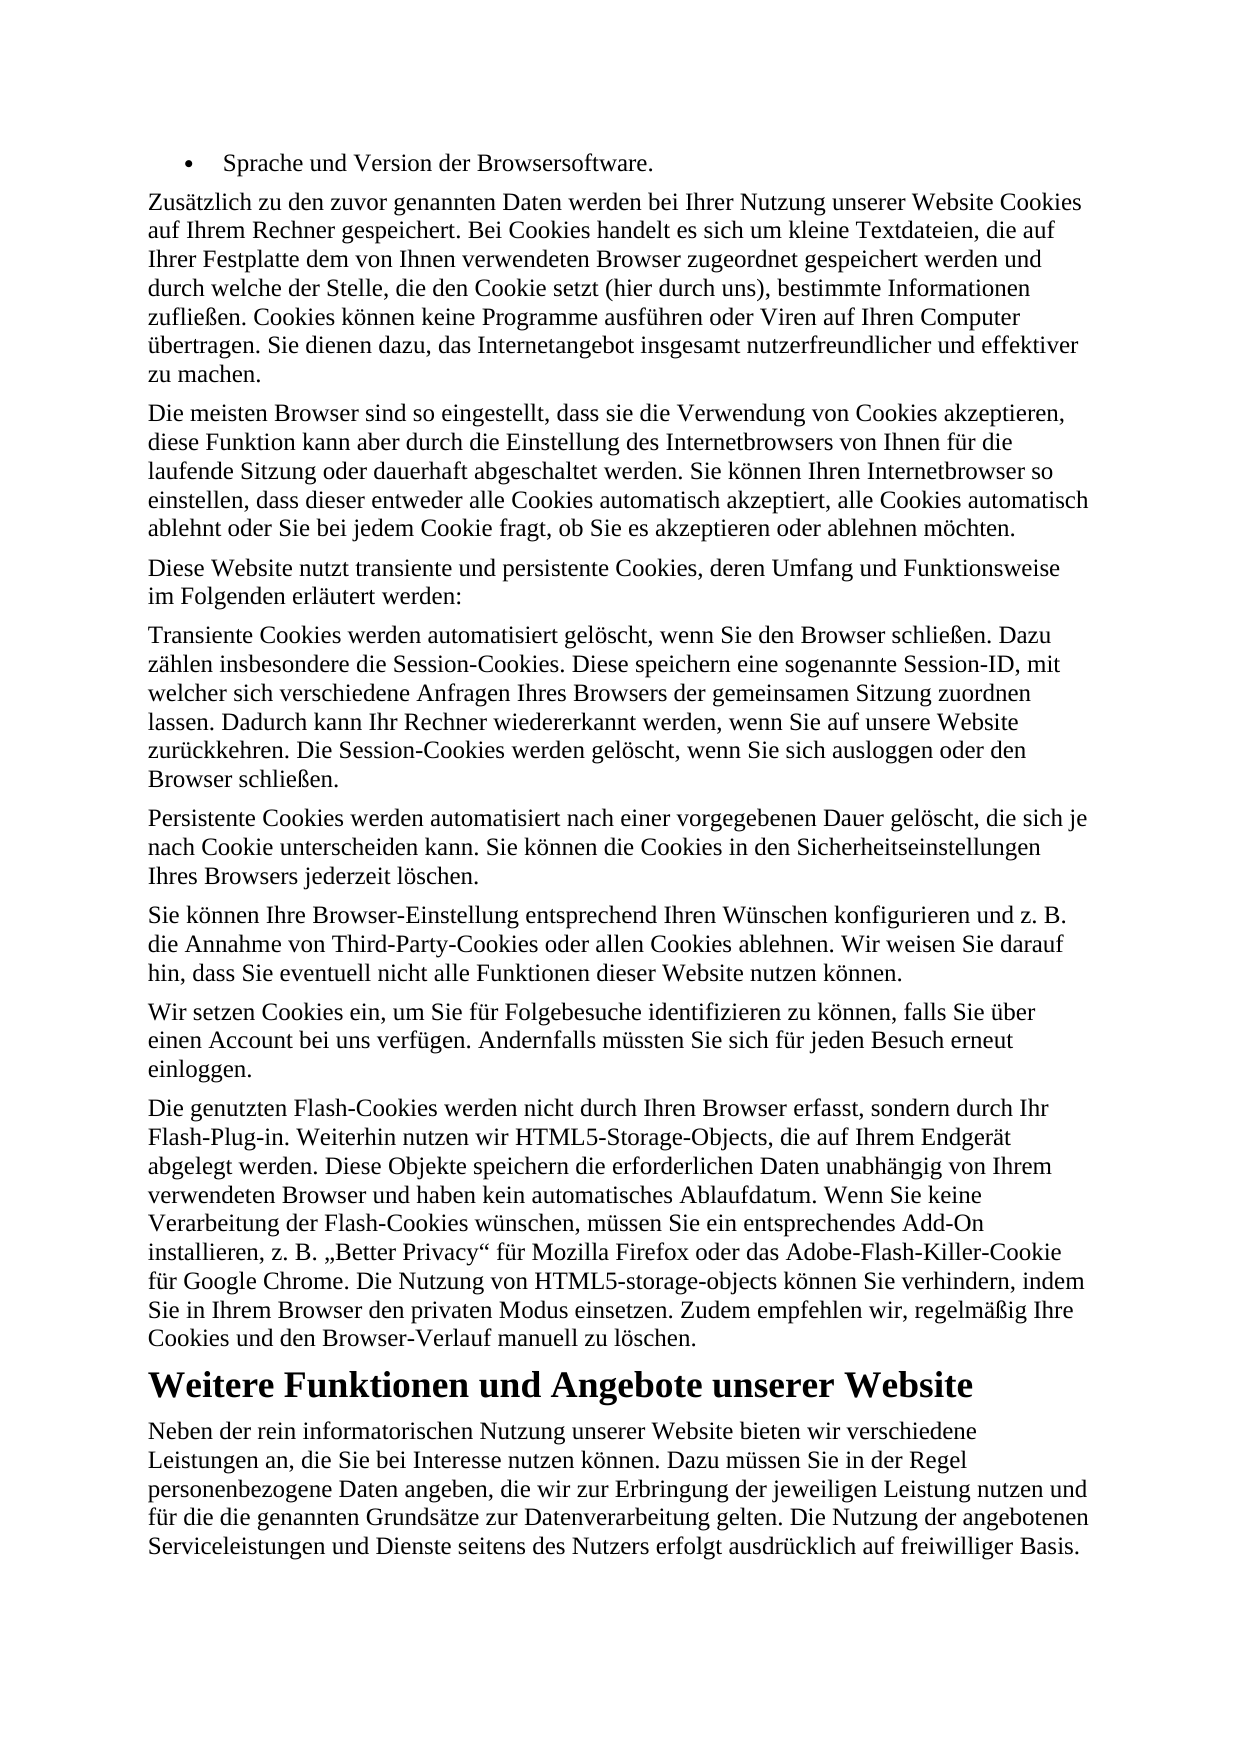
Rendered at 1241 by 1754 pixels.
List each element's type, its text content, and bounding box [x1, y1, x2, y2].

text Die meisten Browser sind so eingestellt, dass sie die Verwendung von Cookies akzeptieren, diese Funktion kann aber durch die Einstellung des Internetbrowsers von Ihnen für die laufende Sitzung oder dauerhaft abgeschaltet werden. Sie können Ihren Internetbrowser so einstellen, dass dieser entweder alle Cookies automatisch akzeptiert, alle Cookies automatisch ablehnt oder Sie bei jedem Cookie fragt, ob Sie es akzeptieren oder ablehnen möchten. [148, 398, 1093, 542]
text Die genutzten Flash-Cookies werden nicht durch Ihren Browser erfasst, sondern durch Ihr Flash-Plug-in. Weiterhin nutzen wir HTML5-Storage-Objects, die auf Ihrem Endgerät abgelegt werden. Diese Objekte speichern die erforderlichen Daten unabhängig von Ihrem verwendeten Browser und haben kein automatisches Ablaufdatum. Wenn Sie keine Verarbeitung der Flash-Cookies wünschen, müssen Sie ein entsprechendes Add-On installieren, z. B. ​„Better Privacy“ für Mozilla Firefox oder das Adobe-Flash-Killer-Cookie für Google Chrome. Die Nutzung von HTML5-storage-objects können Sie verhindern, indem Sie in Ihrem Browser den privaten Modus einsetzen. Zudem empfehlen wir, regelmäßig Ihre Cookies und den Browser-Verlauf manuell zu löschen. [148, 1093, 1093, 1352]
text Wir setzen Cookies ein, um Sie für Folgebesuche identifizieren zu können, falls Sie über einen Account bei uns verfügen. Andernfalls müssten Sie sich für jeden Besuch erneut einloggen. [148, 997, 1093, 1083]
text Zusätzlich zu den zuvor genannten Daten werden bei Ihrer Nutzung unserer Website Cookies auf Ihrem Rechner gespeichert. Bei Cookies handelt es sich um kleine Textdateien, die auf Ihrer Festplatte dem von Ihnen verwendeten Browser zugeordnet gespeichert werden und durch welche der Stelle, die den Cookie setzt (hier durch uns), bestimmte Informationen zufließen. Cookies können keine Programme ausführen oder Viren auf Ihren Computer übertragen. Sie dienen dazu, das Internetangebot insgesamt nutzerfreundlicher und effektiver zu machen. [148, 187, 1093, 388]
text Diese Website nutzt transiente und persistente Cookies, deren Umfang und Funktionsweise im Folgenden erläutert werden: [148, 553, 1093, 610]
subtitle Weitere Funktionen und Angebote unserer Website [148, 1363, 1093, 1406]
text Persistente Cookies werden automatisiert nach einer vorgegebenen Dauer gelöscht, die sich je nach Cookie unterscheiden kann. Sie können die Cookies in den Sicherheitseinstellungen Ihres Browsers jederzeit löschen. [148, 803, 1093, 890]
list Sprache und Version der Browsersoftware. [185, 148, 1093, 176]
text Sie können Ihre Browser-Einstellung entsprechend Ihren Wünschen konfigurieren und z. B. die Annahme von Third-Party-Cookies oder allen Cookies ablehnen. Wir weisen Sie darauf hin, dass Sie eventuell nicht alle Funktionen dieser Website nutzen können. [148, 900, 1093, 986]
text Transiente Cookies werden automatisiert gelöscht, wenn Sie den Browser schließen. Dazu zählen insbesondere die Session-Cookies. Diese speichern eine sogenannte Session-ID, mit welcher sich verschiedene Anfragen Ihres Browsers der gemeinsamen Sitzung zuordnen lassen. Dadurch kann Ihr Rechner wiedererkannt werden, wenn Sie auf unsere Website zurückkehren. Die Session-Cookies werden gelöscht, wenn Sie sich ausloggen oder den Browser schließen. [148, 621, 1093, 793]
text Neben der rein informatorischen Nutzung unserer Website bieten wir verschiedene Leistungen an, die Sie bei Interesse nutzen können. Dazu müssen Sie in der Regel personenbezogene Daten angeben, die wir zur Erbringung der jeweiligen Leistung nutzen und für die die genannten Grundsätze zur Datenverarbeitung gelten. Die Nutzung der angebotenen Serviceleistungen und Dienste seitens des Nutzers erfolgt ausdrücklich auf freiwilliger Basis. [148, 1416, 1093, 1560]
